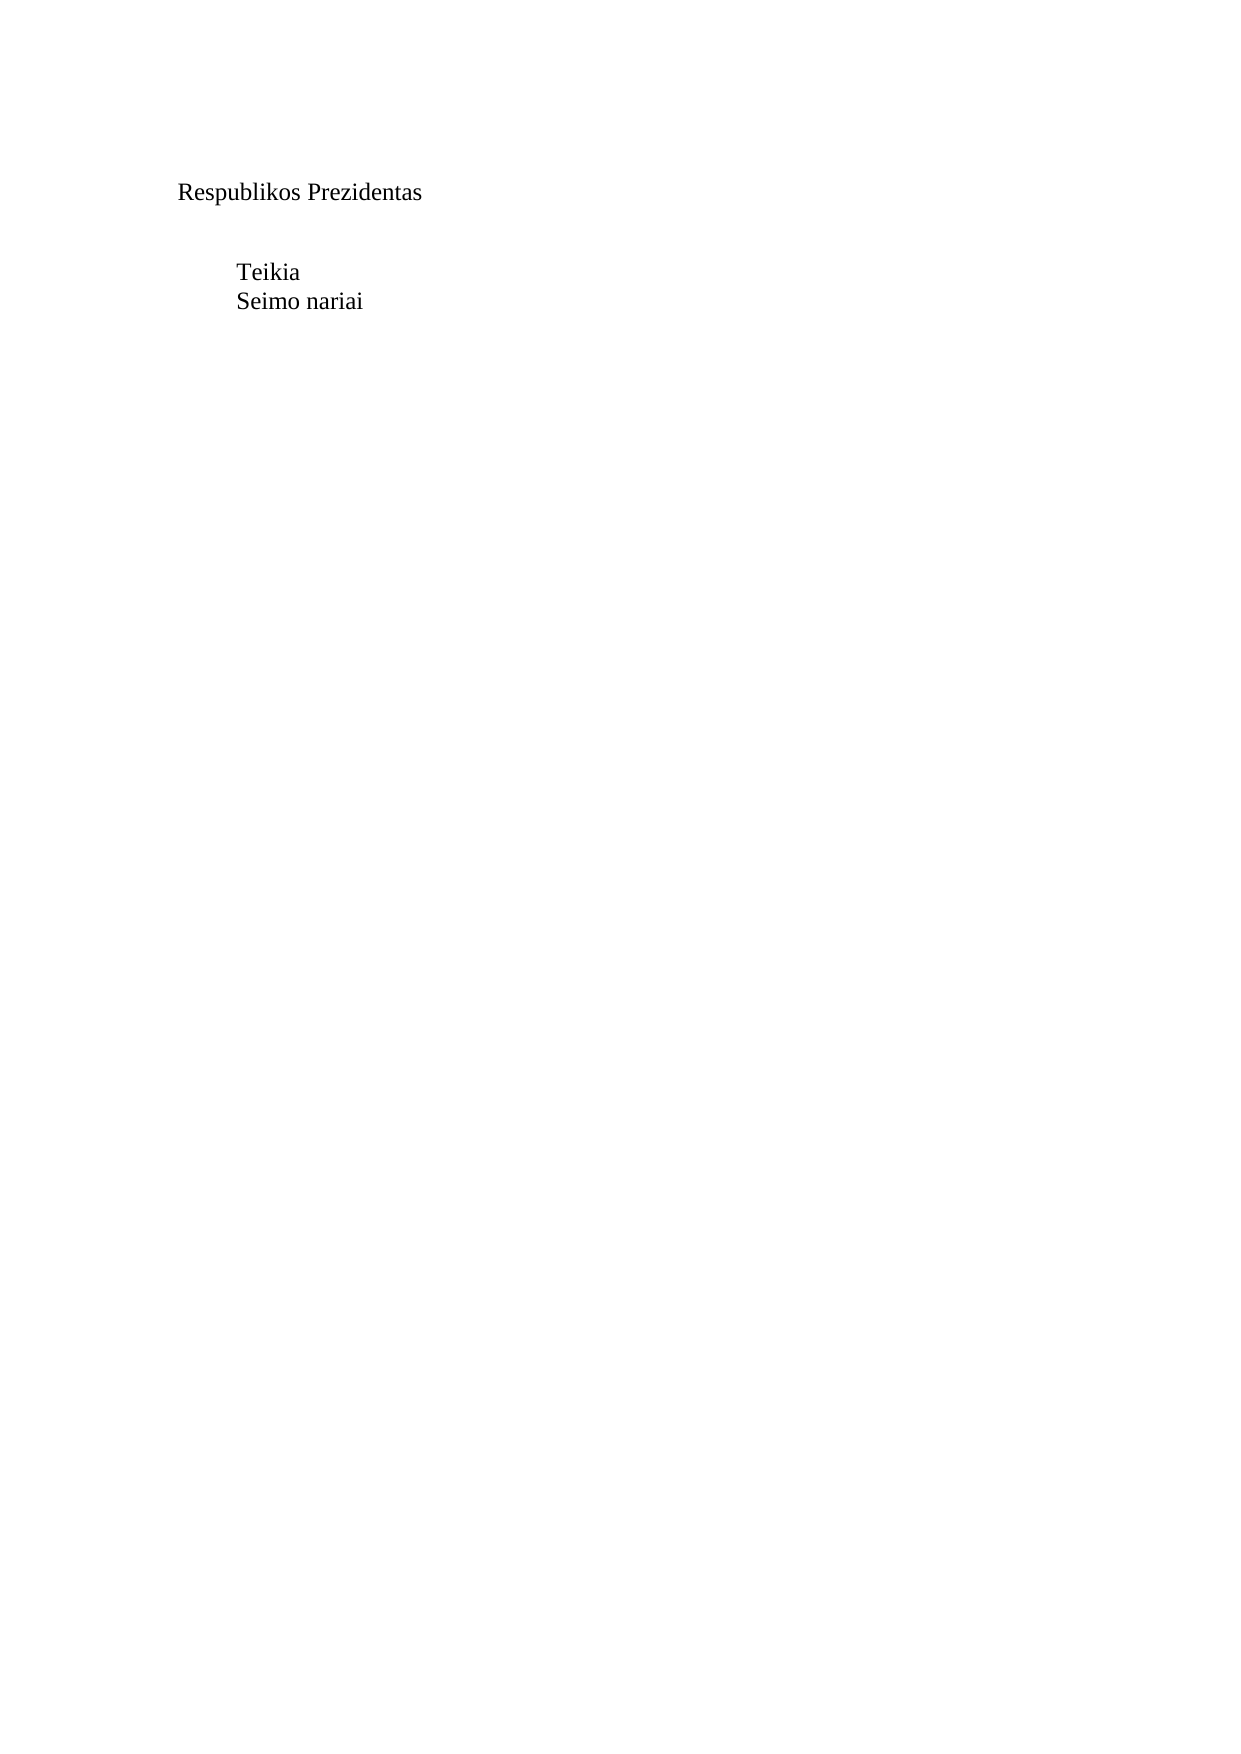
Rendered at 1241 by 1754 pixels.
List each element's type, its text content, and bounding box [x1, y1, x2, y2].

text Respublikos Prezidentas [177, 177, 1181, 206]
text Teikia [177, 257, 1181, 286]
text Seimo nariai [177, 286, 1181, 315]
